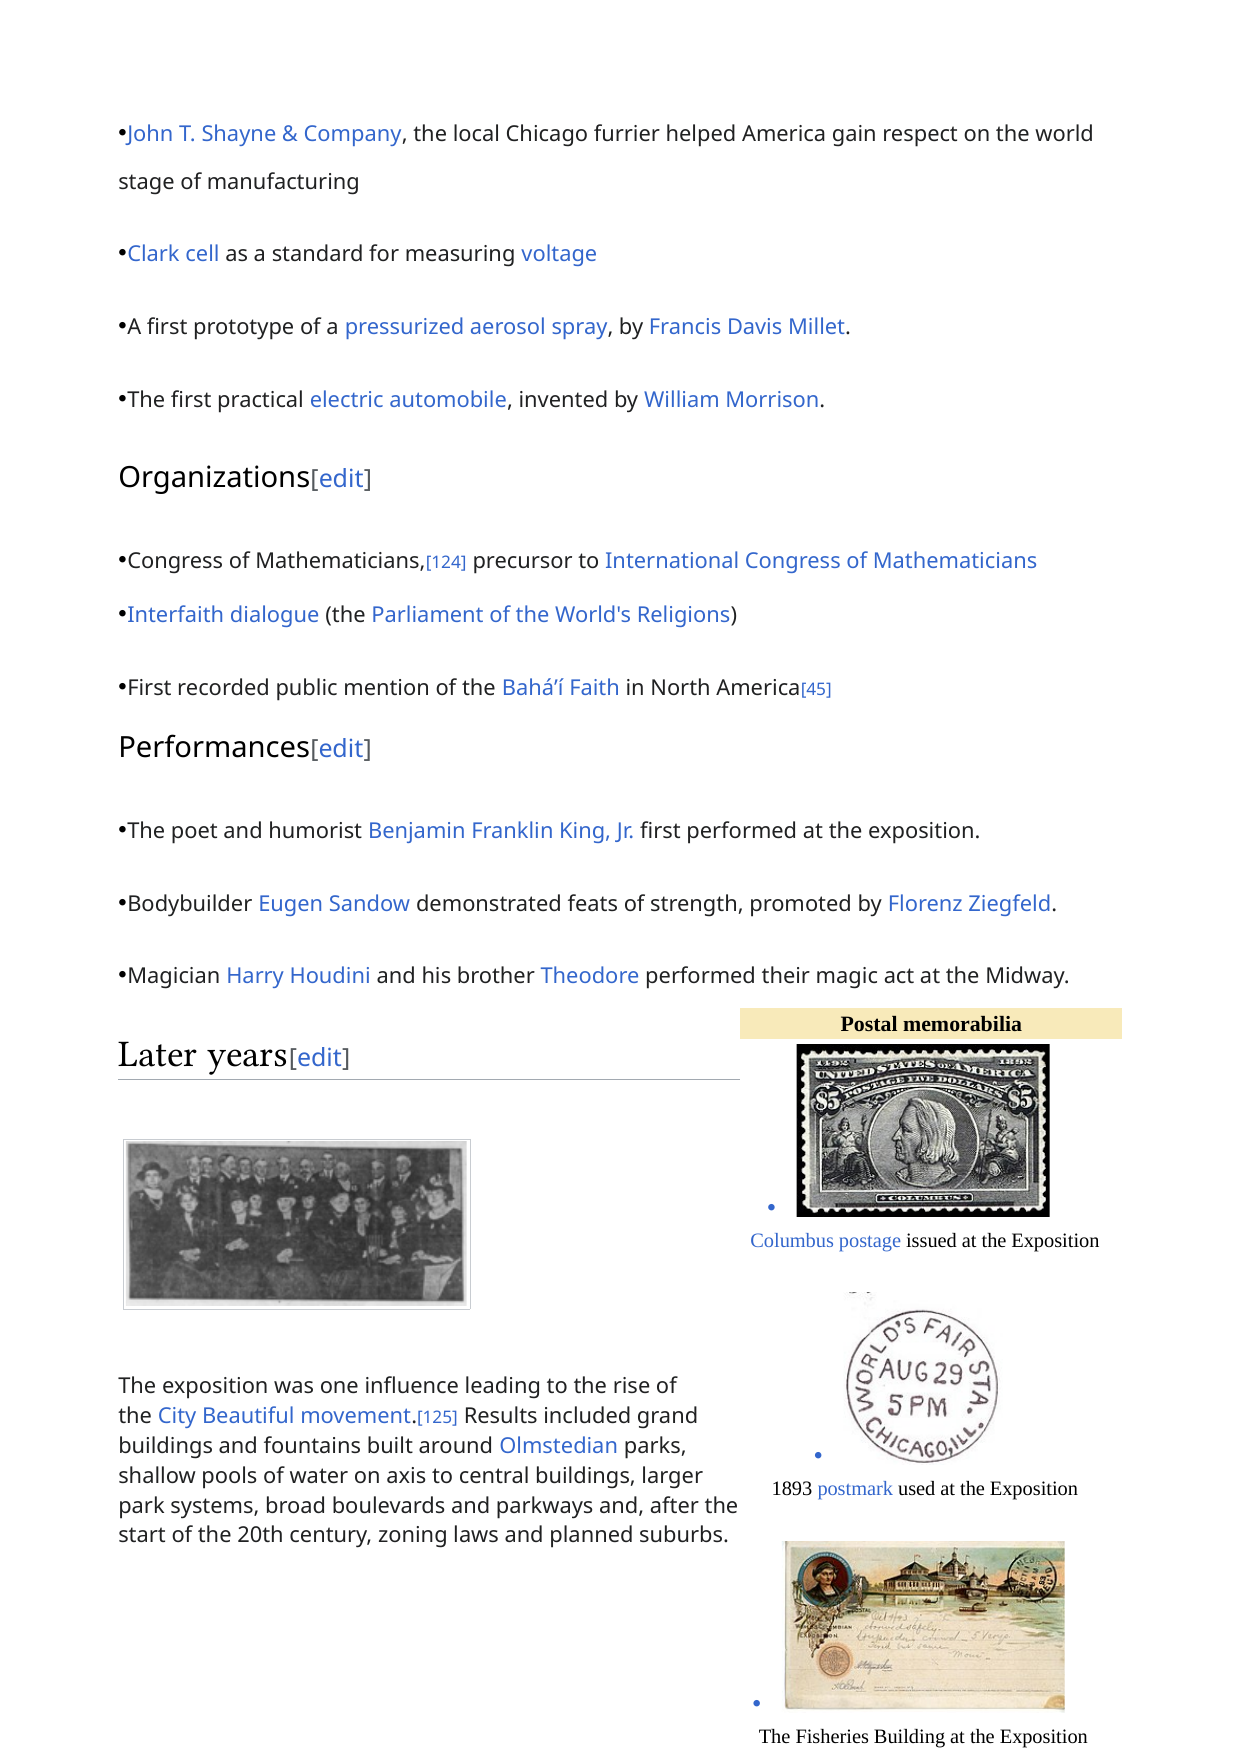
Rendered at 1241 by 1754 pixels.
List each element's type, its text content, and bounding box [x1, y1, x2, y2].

list Congress of Mathematicians,[124] precursor to International Congress of Mathematicians [118, 544, 1122, 574]
picture [843, 1292, 1003, 1465]
picture [125, 1141, 467, 1306]
table_cell Columbus postage issued at the Exposition 1893 postmark used at the Exposition The Fisheries Building at the Exposition [740, 1039, 1106, 1754]
list First recorded public mention of the Baháʼí Faith in North America[45] [118, 672, 1122, 702]
subtitle Performances[edit] [118, 727, 1122, 766]
list The poet and humorist Benjamin Franklin King, Jr. first performed at the exposition. [118, 815, 1122, 845]
list John T. Shayne & Company, the local Chicago furrier helped America gain respect on the world stage of manufacturing [118, 118, 1122, 196]
list A first prototype of a pressurized aerosol spray, by Francis Davis Millet. [118, 311, 1122, 341]
subtitle Later years[edit] [118, 1033, 740, 1079]
list Magician Harry Houdini and his brother Theodore performed their magic act at the Midway. [118, 960, 1122, 990]
table_header Postal memorabilia [740, 1008, 1122, 1039]
subtitle Organizations[edit] [118, 456, 1122, 496]
picture [796, 1044, 1050, 1217]
text The exposition was one influence leading to the rise of the City Beautiful movement.[125] Results included grand buildings and fountains built around Olmstedian parks, shallow pools of water on axis to central buildings, larger park systems, broad boulevards and parkways and, after the start of the 20th century, zoning laws and planned suburbs. [118, 1371, 740, 1549]
list Clark cell as a standard for measuring voltage [118, 238, 1122, 268]
list Bodybuilder Eugen Sandow demonstrated feats of strength, promoted by Florenz Ziegfeld. [118, 888, 1122, 918]
table_cell [1106, 1039, 1122, 1754]
list Interfaith dialogue (the Parliament of the World's Religions) [118, 599, 1122, 629]
picture [781, 1541, 1065, 1713]
list The first practical electric automobile, invented by William Morrison. [118, 383, 1122, 413]
